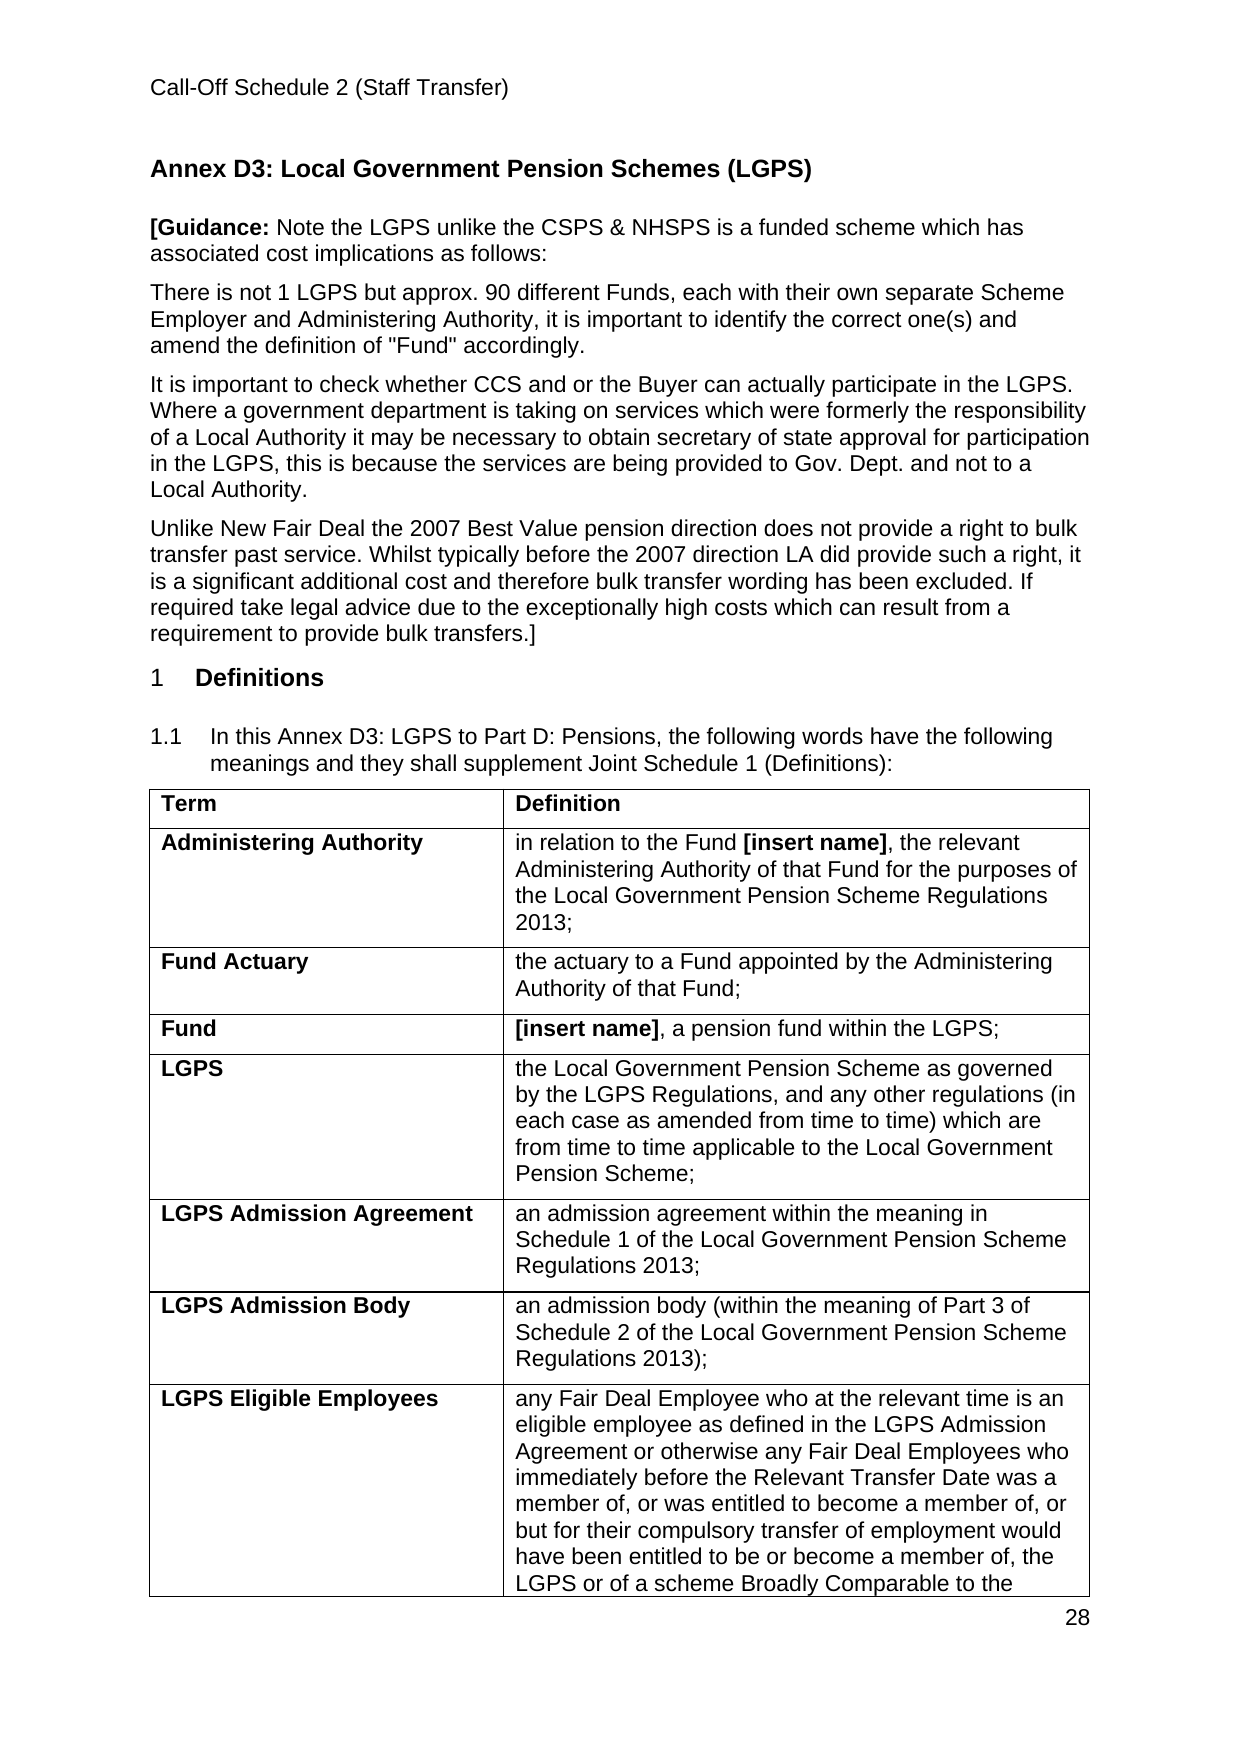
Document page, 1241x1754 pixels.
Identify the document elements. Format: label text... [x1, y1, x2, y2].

table_cell Fund Actuary [150, 948, 503, 1013]
table_header Term [150, 790, 503, 828]
text It is important to check whether CCS and or the Buyer can actually participate in the LGPS. Where a government department is taking on services which were formerly the responsibility of a Local Authority it may be necessary to obtain secretary of state approval for participation in the LGPS, this is because the services are being provided to Gov. Dept. and not to a Local Authority. [150, 371, 1090, 502]
table_cell LGPS [150, 1055, 503, 1199]
table_cell the actuary to a Fund appointed by the Administering Authority of that Fund; [504, 948, 1089, 1013]
table_cell LGPS Admission Agreement [150, 1200, 503, 1291]
table_header Definition [504, 790, 1089, 828]
subtitle Annex D3: Local Government Pension Schemes (LGPS) [150, 154, 1090, 183]
table_cell an admission agreement within the meaning in Schedule 1 of the Local Government Pension Scheme Regulations 2013; [504, 1200, 1089, 1291]
table_cell any Fair Deal Employee who at the relevant time is an eligible employee as defined in the LGPS Admission Agreement or otherwise any Fair Deal Employees who immediately before the Relevant Transfer Date was a member of, or was entitled to become a member of, or but for their compulsory transfer of employment would have been entitled to be or become a member of, the LGPS or of a scheme Broadly Comparable to the [504, 1385, 1089, 1596]
table_cell in relation to the Fund [insert name], the relevant Administering Authority of that Fund for the purposes of the Local Government Pension Scheme Regulations 2013; [504, 829, 1089, 947]
table_cell an admission body (within the meaning of Part 3 of Schedule 2 of the Local Government Pension Scheme Regulations 2013); [504, 1293, 1089, 1384]
table_cell Fund [150, 1015, 503, 1053]
table_cell Administering Authority [150, 829, 503, 947]
text [Guidance: Note the LGPS unlike the CSPS & NHSPS is a funded scheme which has associated cost implications as follows: [150, 214, 1090, 267]
text Unlike New Fair Deal the 2007 Best Value pension direction does not provide a right to bulk transfer past service. Whilst typically before the 2007 direction LA did provide such a right, it is a significant additional cost and therefore bulk transfer wording has been excluded. If required take legal advice due to the exceptionally high costs which can result from a requirement to provide bulk transfers.] [150, 515, 1090, 647]
table_cell the Local Government Pension Scheme as governed by the LGPS Regulations, and any other regulations (in each case as amended from time to time) which are from time to time applicable to the Local Government Pension Scheme; [504, 1055, 1089, 1199]
table_cell [insert name], a pension fund within the LGPS; [504, 1015, 1089, 1053]
list In this Annex D3: LGPS to Part D: Pensions, the following words have the following meanings and they shall supplement Joint Schedule 1 (Definitions): [150, 723, 1090, 776]
text There is not 1 LGPS but approx. 90 different Funds, each with their own separate Scheme Employer and Administering Authority, it is important to identify the correct one(s) and amend the definition of "Fund" accordingly. [150, 279, 1090, 358]
table_cell LGPS Eligible Employees [150, 1385, 503, 1596]
subtitle Definitions [150, 663, 1090, 692]
table_cell LGPS Admission Body [150, 1293, 503, 1384]
